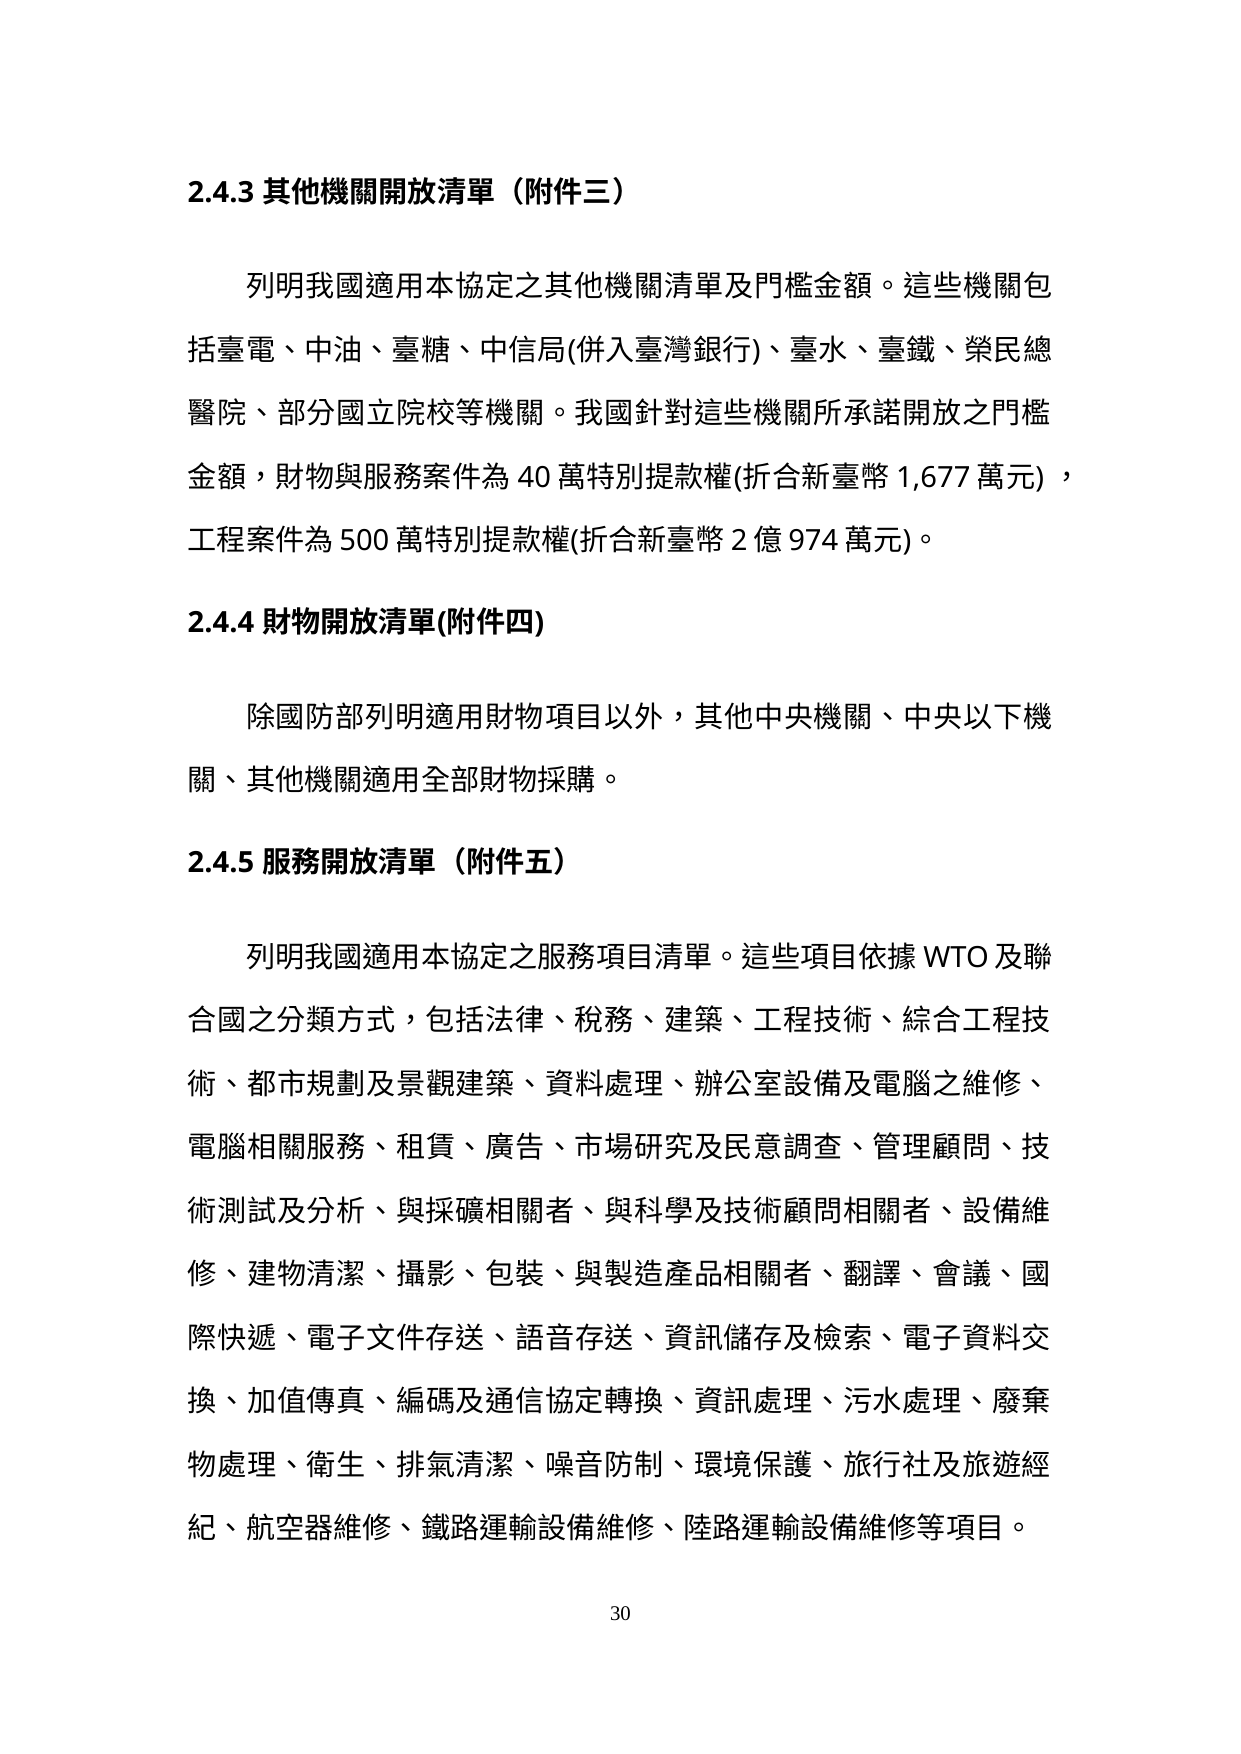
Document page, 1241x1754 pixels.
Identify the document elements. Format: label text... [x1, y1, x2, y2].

subtitle 2.4.5 服務開放清單（附件五） [187, 820, 1053, 900]
subtitle 2.4.4 財物開放清單(附件四) [187, 581, 1053, 660]
text 列明我國適用本協定之服務項目清單。這些項目依據WTO及聯合國之分類方式，包括法律、稅務、建築、工程技術、綜合工程技術、都市規劃及景觀建築、資料處理、辦公室設備及電腦之維修、電腦相關服務、租賃、廣告、市場研究及民意調查、管理顧問、技術測試及分析、與採礦相關者、與科學及技術顧問相關者、設備維修、建物清潔、攝影、包裝、與製造產品相關者、翻譯、會議、國際快遞、電子文件存送、語音存送、資訊儲存及檢索、電子資料交換、加值傳真、編碼及通信協定轉換、資訊處理、污水處理、廢棄物處理、衛生、排氣清潔、噪音防制、環境保護、旅行社及旅遊經紀、航空器維修、鐵路運輸設備維修、陸路運輸設備維修等項目。 [187, 933, 1053, 1547]
subtitle 2.4.3 其他機關開放清單（附件三） [187, 150, 1053, 229]
text 除國防部列明適用財物項目以外，其他中央機關、中央以下機關、其他機關適用全部財物採購。 [187, 693, 1053, 799]
text 列明我國適用本協定之其他機關清單及門檻金額。這些機關包括臺電、中油、臺糖、中信局(併入臺灣銀行)、臺水、臺鐵、榮民總醫院、部分國立院校等機關。我國針對這些機關所承諾開放之門檻金額，財物與服務案件為40萬特別提款權(折合新臺幣1,677萬元) ，工程案件為500萬特別提款權(折合新臺幣2億974萬元)。 [187, 263, 1053, 559]
